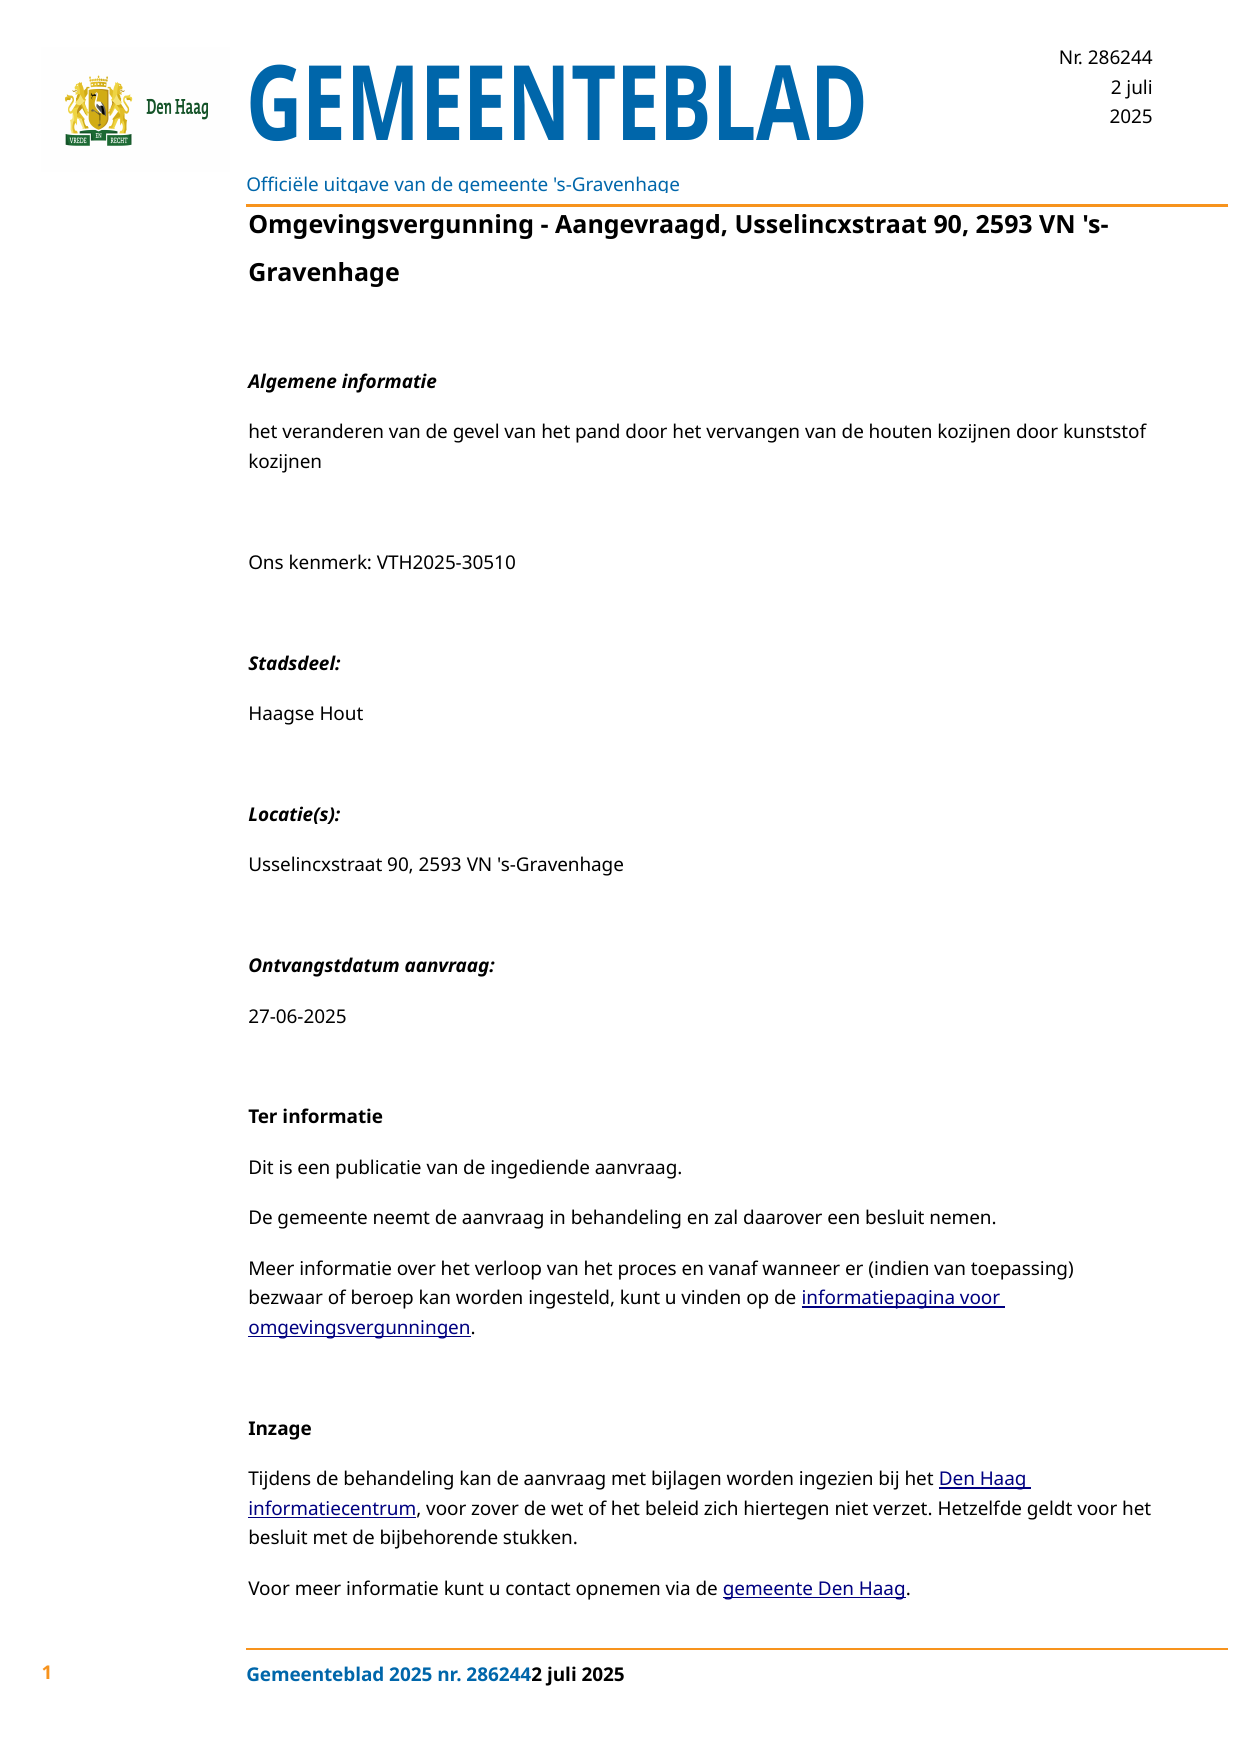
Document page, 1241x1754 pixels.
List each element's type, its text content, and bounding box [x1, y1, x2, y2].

text het veranderen van de gevel van het pand door het vervangen van de houten kozijnen door kunststof kozijnen [248, 419, 1152, 474]
text Locatie(s): [248, 801, 1152, 827]
text Meer informatie over het verloop van het proces en vanaf wanneer er (indien van toepassing) bezwaar of beroep kan worden ingesteld, kunt u vinden op de informatiepagina voor omgevingsvergunningen. [248, 1255, 1152, 1340]
text Ons kenmerk: VTH2025-30510 [248, 549, 1152, 575]
text De gemeente neemt de aanvraag in behandeling en zal daarover een besluit nemen. [248, 1204, 1152, 1230]
text Omgevingsvergunning - Aangevraagd, Usselincxstraat 90, 2593 VN 's-Gravenhage [248, 207, 1152, 288]
text Ontvangstdatum aanvraag: [248, 952, 1152, 978]
text Voor meer informatie kunt u contact opnemen via de gemeente Den Haag. [248, 1575, 1152, 1601]
text Inzage [248, 1415, 1152, 1441]
picture [41, 47, 231, 172]
text Dit is een publicatie van de ingediende aanvraag. [248, 1154, 1152, 1180]
text Tijdens de behandeling kan de aanvraag met bijlagen worden ingezien bij het Den Haag informatiecentrum, voor zover de wet of het beleid zich hiertegen niet verzet. Hetzelfde geldt voor het besluit met de bijbehorende stukken. [248, 1465, 1152, 1550]
text Ter informatie [248, 1104, 1152, 1129]
text Haagse Hout [248, 700, 1152, 726]
text Algemene informatie [248, 368, 1152, 394]
text Stadsdeel: [248, 650, 1152, 676]
text Usselincxstraat 90, 2593 VN 's-Gravenhage [248, 852, 1152, 877]
text 27-06-2025 [248, 1003, 1152, 1029]
